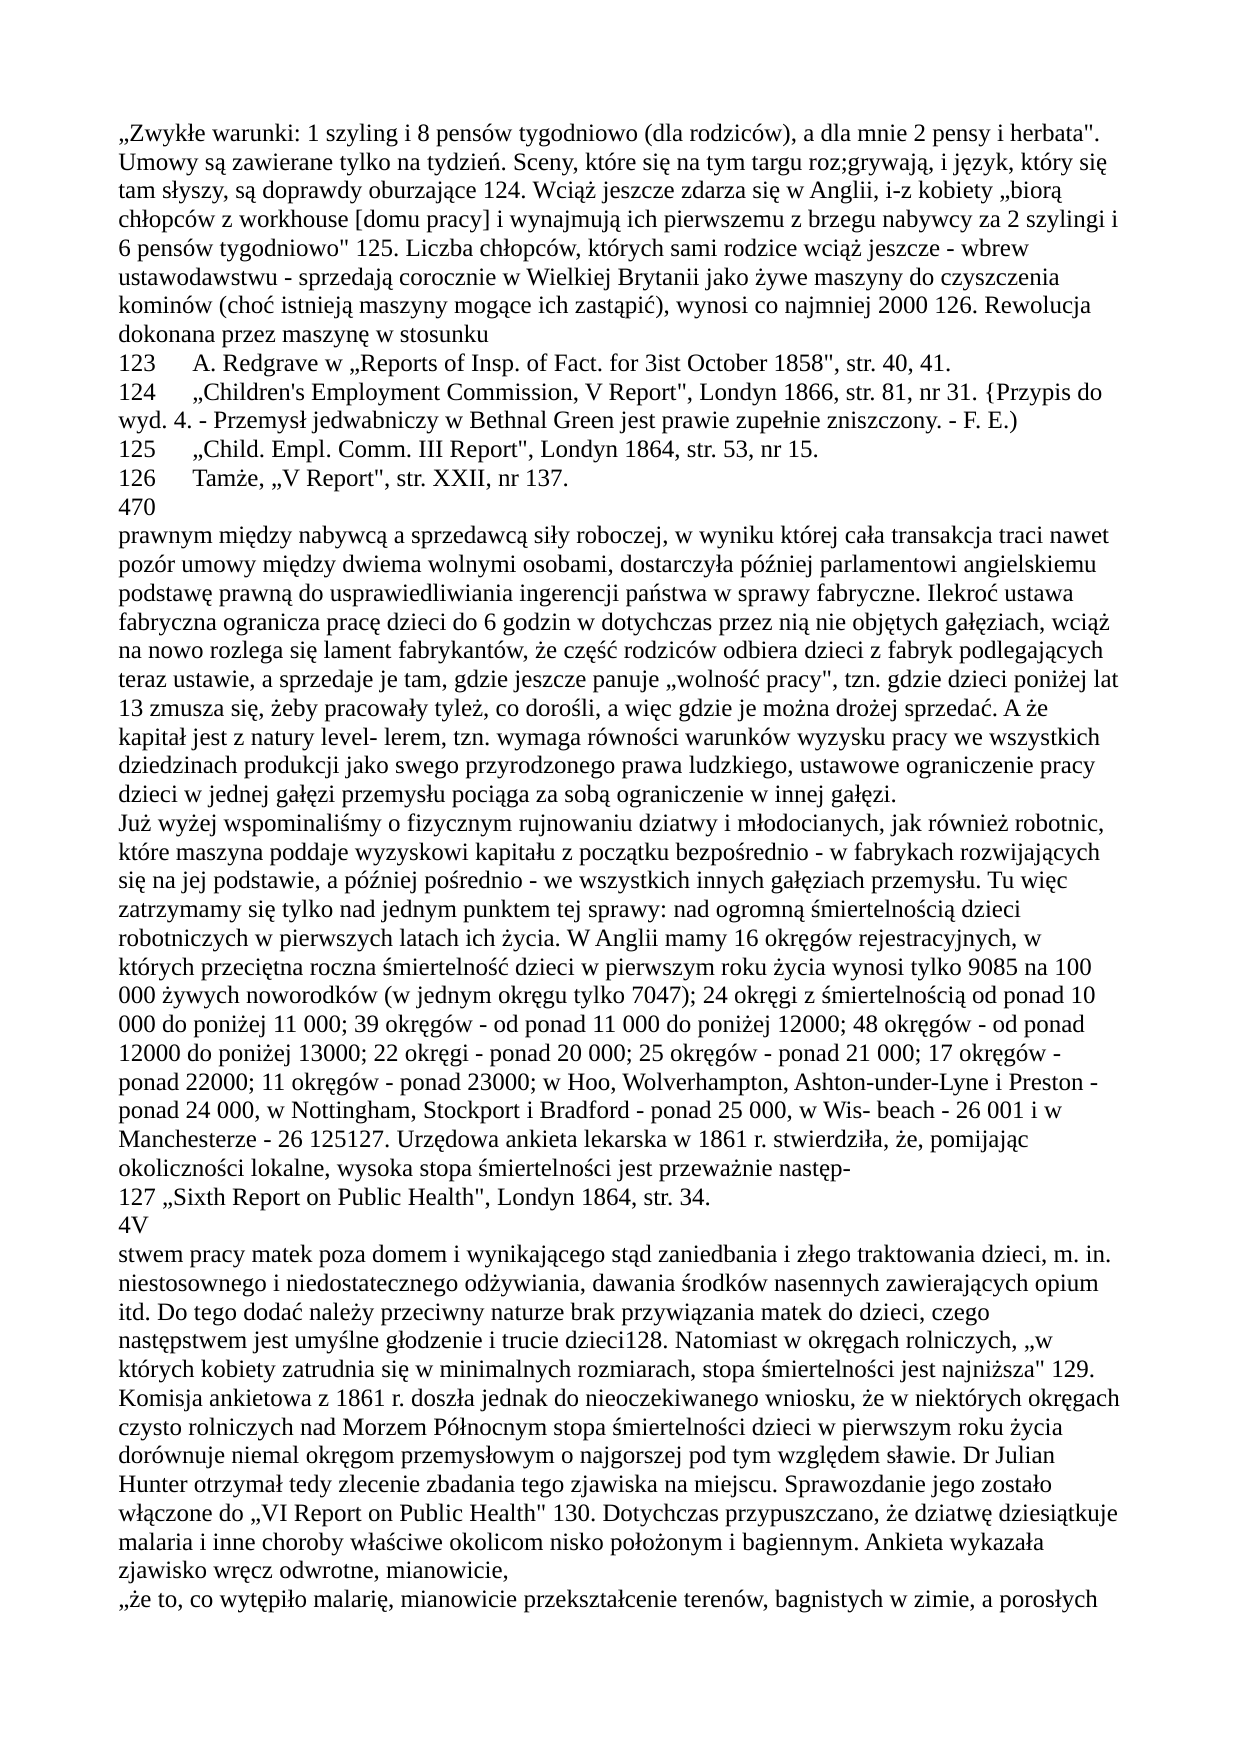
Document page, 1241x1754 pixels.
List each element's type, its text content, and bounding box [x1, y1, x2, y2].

text prawnym między nabywcą a sprzedawcą siły roboczej, w wyniku której cała transakcja traci nawet pozór umowy między dwiema wolnymi osobami, dostarczyła później parlamentowi angielskiemu podstawę prawną do usprawiedliwiania ingerencji państwa w sprawy fabryczne. Ilekroć ustawa fabryczna ogranicza pracę dzieci do 6 godzin w dotychczas przez nią nie objętych gałęziach, wciąż na nowo rozlega się lament fabrykantów, że część rodziców odbiera dzieci z fabryk podlegających teraz ustawie, a sprzedaje je tam, gdzie jeszcze panuje „wolność pracy", tzn. gdzie dzieci poniżej lat 13 zmusza się, żeby pracowały tyleż, co dorośli, a więc gdzie je można drożej sprzedać. A że kapitał jest z natury level- lerem, tzn. wymaga równości warunków wyzysku pracy we wszystkich dziedzinach produkcji jako swego przyrodzonego prawa ludzkiego, ustawowe ograniczenie pracy dzieci w jednej gałęzi przemysłu pociąga za sobą ograniczenie w innej gałęzi. [118, 521, 1122, 808]
text 124 „Children's Employment Commission, V Report", Londyn 1866, str. 81, nr 31. {Przypis do wyd. 4. - Przemysł jedwabniczy w Bethnal Green jest prawie zupełnie zniszczony. - F. E.) [118, 377, 1122, 434]
text 127 „Sixth Report on Public Health", Londyn 1864, str. 34. [118, 1182, 1122, 1211]
text 125 „Child. Empl. Comm. III Report", Londyn 1864, str. 53, nr 15. [118, 434, 1122, 463]
text 123 A. Redgrave w „Reports of Insp. of Fact. for 3ist October 1858", str. 40, 41. [118, 348, 1122, 377]
text „Zwykłe warunki: 1 szyling i 8 pensów tygodniowo (dla rodziców), a dla mnie 2 pensy i herbata". Umowy są zawierane tylko na tydzień. Sceny, które się na tym targu roz;grywają, i język, który się tam słyszy, są doprawdy oburzające 124. Wciąż jeszcze zdarza się w Anglii, i-z kobiety „biorą chłopców z workhouse [domu pracy] i wynajmują ich pierwszemu z brzegu nabywcy za 2 szylingi i 6 pensów tygodniowo" 125. Liczba chłopców, których sami rodzice wciąż jeszcze - wbrew ustawodawstwu - sprzedają corocznie w Wielkiej Brytanii jako żywe maszyny do czyszczenia kominów (choć istnieją maszyny mogące ich zastąpić), wynosi co najmniej 2000 126. Rewolucja dokonana przez maszynę w stosunku [118, 118, 1122, 348]
text Już wyżej wspominaliśmy o fizycznym rujnowaniu dziatwy i młodocianych, jak również robotnic, które maszyna poddaje wyzyskowi kapitału z początku bezpośrednio - w fabrykach rozwijających się na jej podstawie, a później pośrednio - we wszystkich innych gałęziach przemysłu. Tu więc zatrzymamy się tylko nad jednym punktem tej sprawy: nad ogromną śmiertelnością dzieci robotniczych w pierwszych latach ich życia. W Anglii mamy 16 okręgów rejestracyjnych, w których przeciętna roczna śmiertelność dzieci w pierwszym roku życia wynosi tylko 9085 na 100 000 żywych noworodków (w jednym okręgu tylko 7047); 24 okręgi z śmiertelnością od ponad 10 000 do poniżej 11 000; 39 okręgów - od ponad 11 000 do poniżej 12000; 48 okręgów - od ponad 12000 do poniżej 13000; 22 okręgi - ponad 20 000; 25 okręgów - ponad 21 000; 17 okręgów - ponad 22000; 11 okręgów - ponad 23000; w Hoo, Wolverhampton, Ashton-under-Lyne i Preston - ponad 24 000, w Nottingham, Stockport i Bradford - ponad 25 000, w Wis- beach - 26 001 i w Manchesterze - 26 125127. Urzędowa ankieta lekarska w 1861 r. stwierdziła, że, pomijając okoliczności lokalne, wysoka stopa śmiertelności jest przeważnie następ- [118, 808, 1122, 1182]
text 126 Tamże, „V Report", str. XXII, nr 137. [118, 463, 1122, 492]
text 470 [118, 492, 1122, 521]
text „że to, co wytępiło malarię, mianowicie przekształcenie terenów, bagnistych w zimie, a porosłych [118, 1584, 1122, 1613]
text 4V [118, 1211, 1122, 1239]
text stwem pracy matek poza domem i wynikającego stąd zaniedbania i złego traktowania dzieci, m. in. niestosownego i niedostatecznego odżywiania, dawania środków nasennych zawierających opium itd. Do tego dodać należy przeciwny naturze brak przywiązania matek do dzieci, czego następstwem jest umyślne głodzenie i trucie dzieci128. Natomiast w okręgach rolniczych, „w których kobiety zatrudnia się w minimalnych rozmiarach, stopa śmiertelności jest najniższa" 129. Komisja ankietowa z 1861 r. doszła jednak do nieoczekiwanego wniosku, że w niektórych okręgach czysto rolniczych nad Morzem Północnym stopa śmiertelności dzieci w pierwszym roku życia dorównuje niemal okręgom przemysłowym o najgorszej pod tym względem sławie. Dr Julian Hunter otrzymał tedy zlecenie zbadania tego zjawiska na miejscu. Sprawozdanie jego zostało włączone do „VI Report on Public Health" 130. Dotychczas przypuszczano, że dziatwę dziesiątkuje malaria i inne choroby właściwe okolicom nisko położonym i bagiennym. Ankieta wykazała zjawisko wręcz odwrotne, mianowicie, [118, 1239, 1122, 1584]
